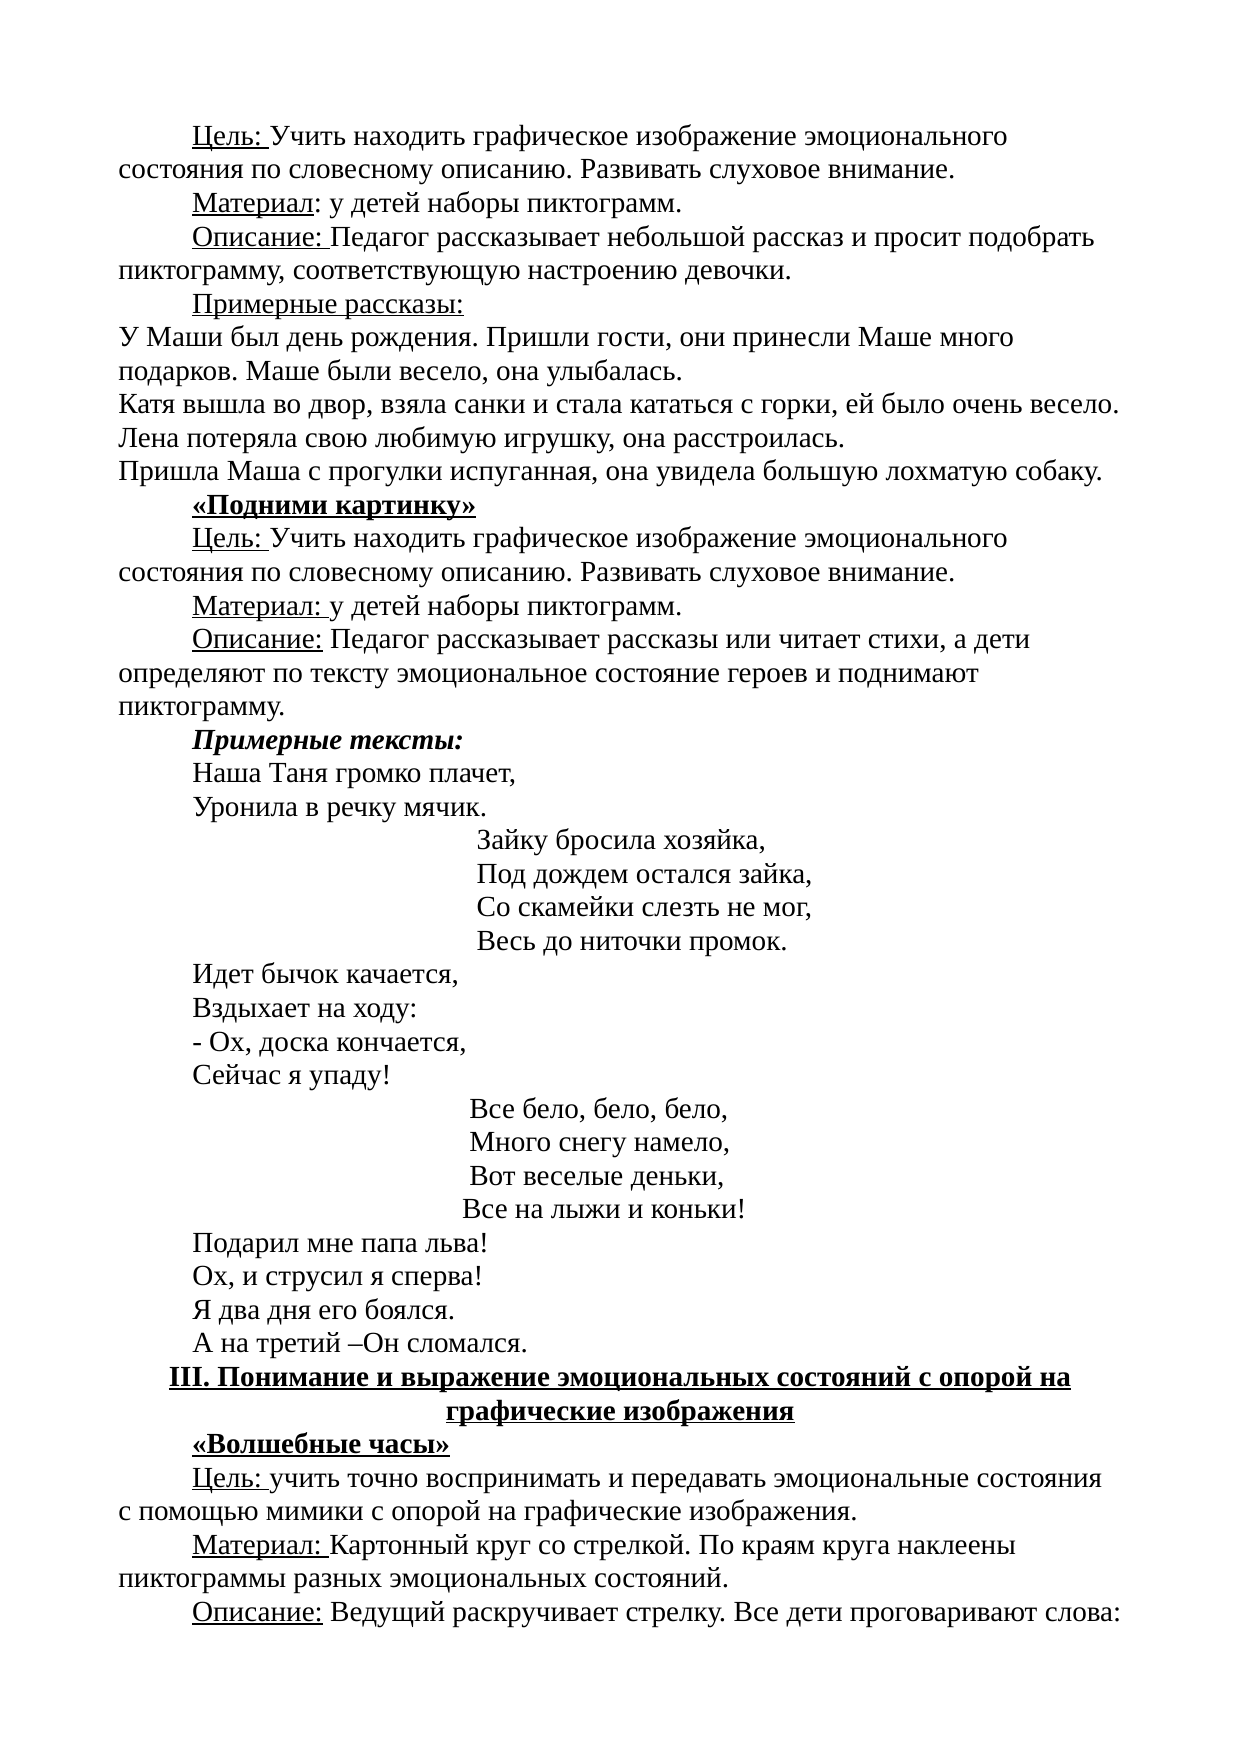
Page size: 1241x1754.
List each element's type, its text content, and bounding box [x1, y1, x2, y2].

text Пришла Маша с прогулки испуганная, она увидела большую лохматую собаку. [118, 453, 1122, 487]
text Все бело, бело, бело, [192, 1091, 1122, 1124]
text Со скамейки слезть не мог, [192, 889, 1122, 923]
text Зайку бросила хозяйка, [192, 822, 1122, 856]
text Материал: у детей наборы пиктограмм. [118, 588, 1122, 621]
text Катя вышла во двор, взяла санки и стала кататься с горки, ей было очень весело. [118, 386, 1122, 420]
text Под дождем остался зайка, [192, 856, 1122, 889]
text Описание: Ведущий раскручивает стрелку. Все дети проговаривают слова: [118, 1594, 1122, 1627]
text Вот веселые деньки, [192, 1158, 1122, 1191]
text Весь до ниточки промок. [192, 923, 1122, 957]
text Все на лыжи и коньки! [192, 1191, 1122, 1225]
text Цель: Учить находить графическое изображение эмоционального состояния по словесному описанию. Развивать слуховое внимание. [118, 521, 1122, 588]
text Я два дня его боялся. [192, 1292, 1122, 1326]
text Примерные тексты: [118, 722, 1122, 755]
text Описание: Педагог рассказывает небольшой рассказ и просит подобрать пиктограмму, соответствующую настроению девочки. [118, 219, 1122, 286]
text Материал: у детей наборы пиктограмм. [118, 185, 1122, 219]
text Материал: Картонный круг со стрелкой. По краям круга наклеены пиктограммы разных эмоциональных состояний. [118, 1527, 1122, 1594]
text Уронила в речку мячик. [192, 789, 1122, 822]
text Много снегу намело, [192, 1124, 1122, 1158]
text Примерные рассказы: [118, 286, 1122, 319]
text Подарил мне папа льва! [192, 1225, 1122, 1258]
text Цель: учить точно воспринимать и передавать эмоциональные состояния с помощью мимики с опорой на графические изображения. [118, 1460, 1122, 1527]
text Описание: Педагог рассказывает рассказы или читает стихи, а дети определяют по тексту эмоциональное состояние героев и поднимают пиктограмму. [118, 621, 1122, 722]
text «Волшебные часы» [118, 1426, 1122, 1460]
text Цель: Учить находить графическое изображение эмоционального состояния по словесному описанию. Развивать слуховое внимание. [118, 118, 1122, 185]
text А на третий –Он сломался. [192, 1326, 1122, 1359]
text У Маши был день рождения. Пришли гости, они принесли Маше много подарков. Маше были весело, она улыбалась. [118, 319, 1122, 386]
text - Ох, доска кончается, [192, 1024, 1122, 1057]
text Идет бычок качается, [192, 957, 1122, 990]
text Лена потеряла свою любимую игрушку, она расстроилась. [118, 420, 1122, 453]
text Ох, и струсил я сперва! [192, 1258, 1122, 1292]
text Сейчас я упаду! [192, 1057, 1122, 1091]
text «Подними картинку» [118, 487, 1122, 521]
text III. Понимание и выражение эмоциональных состояний с опорой на графические изображения [118, 1359, 1122, 1426]
text Наша Таня громко плачет, [192, 755, 1122, 789]
text Вздыхает на ходу: [192, 990, 1122, 1024]
